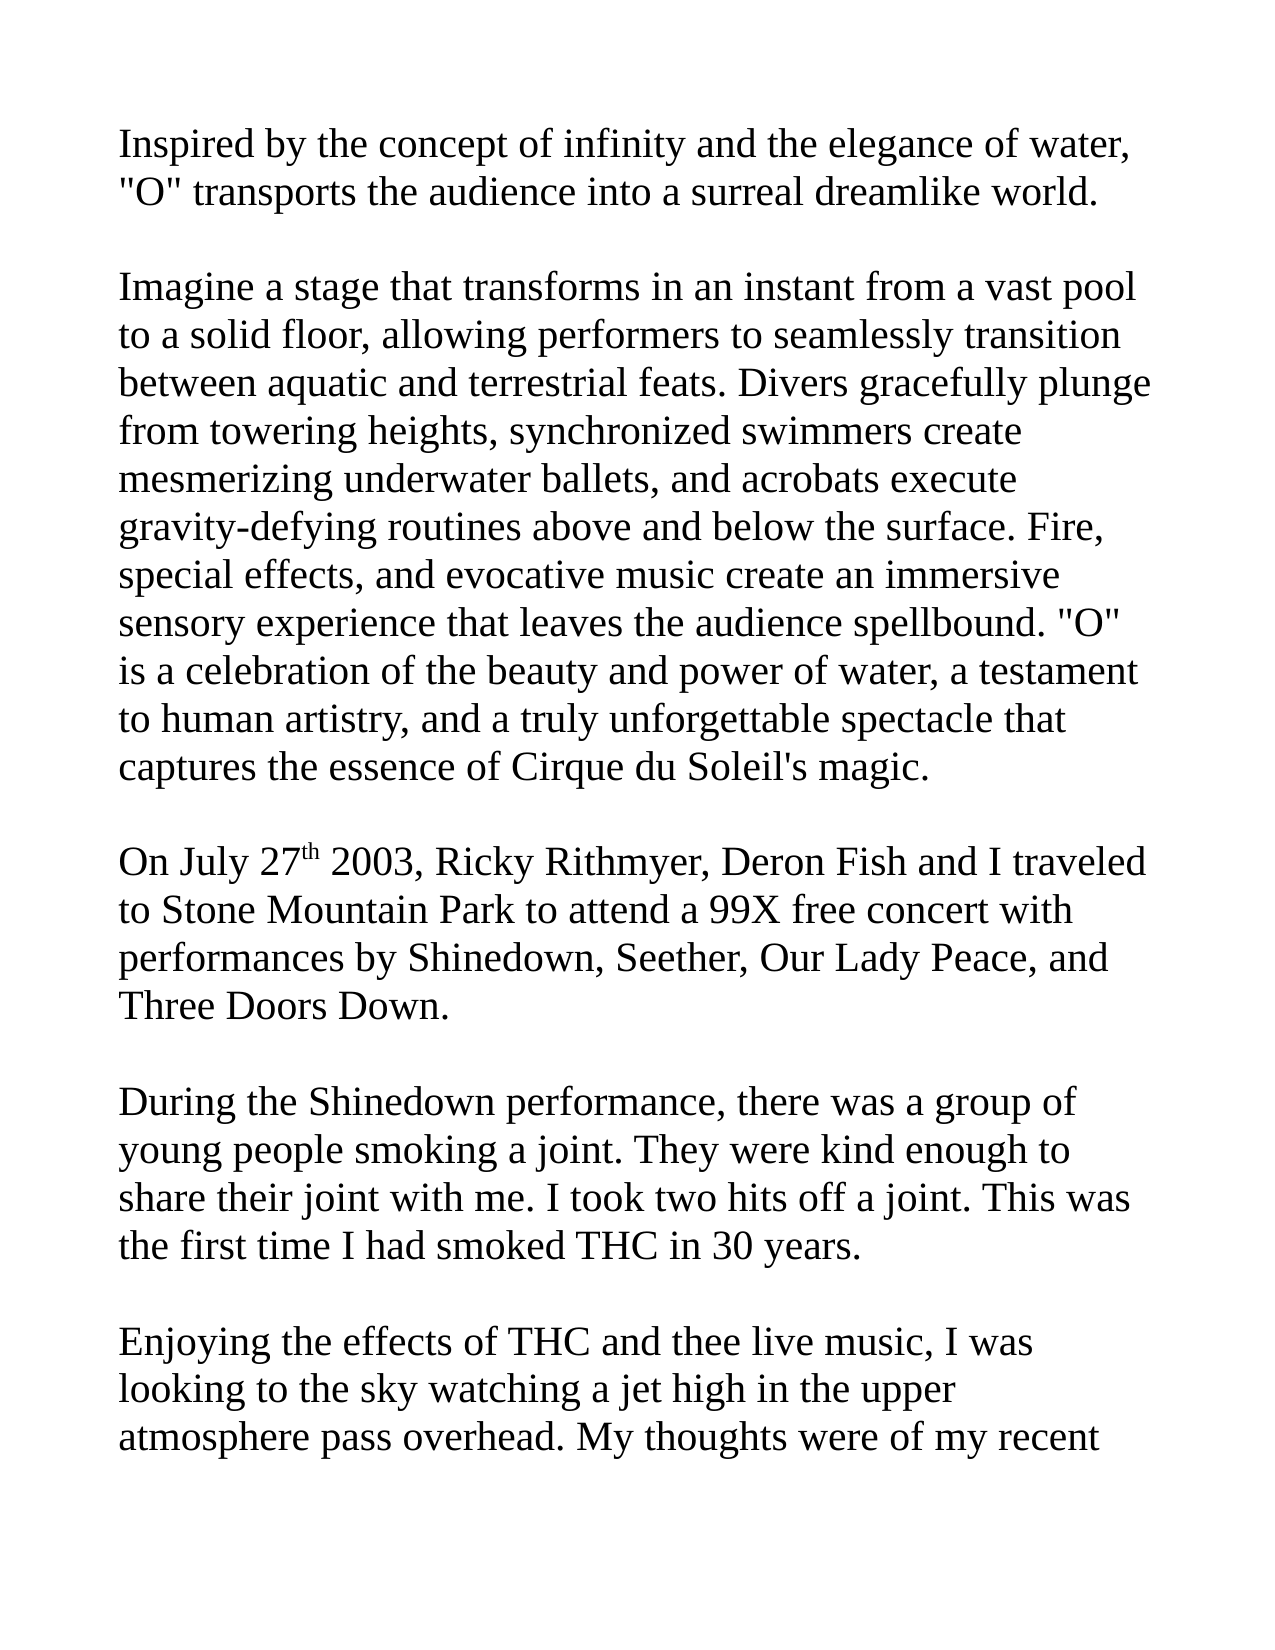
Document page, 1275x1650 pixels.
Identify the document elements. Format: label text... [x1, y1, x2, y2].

text Inspired by the concept of infinity and the elegance of water, "O" transports the audience into a surreal dreamlike world. [118, 118, 1157, 214]
text On July 27th 2003, Ricky Rithmyer, Deron Fish and I traveled to Stone Mountain Park to attend a 99X free concert with performances by Shinedown, Seether, Our Lady Peace, and Three Doors Down. During the Shinedown performance, there was a group of young people smoking a joint. They were kind enough to share their joint with me. I took two hits off a joint. This was the first time I had smoked THC in 30 years. [118, 837, 1157, 1268]
text Enjoying the effects of THC and thee live music, I was looking to the sky watching a jet high in the upper atmosphere pass overhead. My thoughts were of my recent [118, 1316, 1157, 1460]
text Imagine a stage that transforms in an instant from a vast pool to a solid floor, allowing performers to seamlessly transition between aquatic and terrestrial feats. Divers gracefully plunge from towering heights, synchronized swimmers create mesmerizing underwater ballets, and acrobats execute gravity-defying routines above and below the surface. Fire, special effects, and evocative music create an immersive sensory experience that leaves the audience spellbound. "O" is a celebration of the beauty and power of water, a testament to human artistry, and a truly unforgettable spectacle that captures the essence of Cirque du Soleil's magic. [118, 262, 1157, 789]
